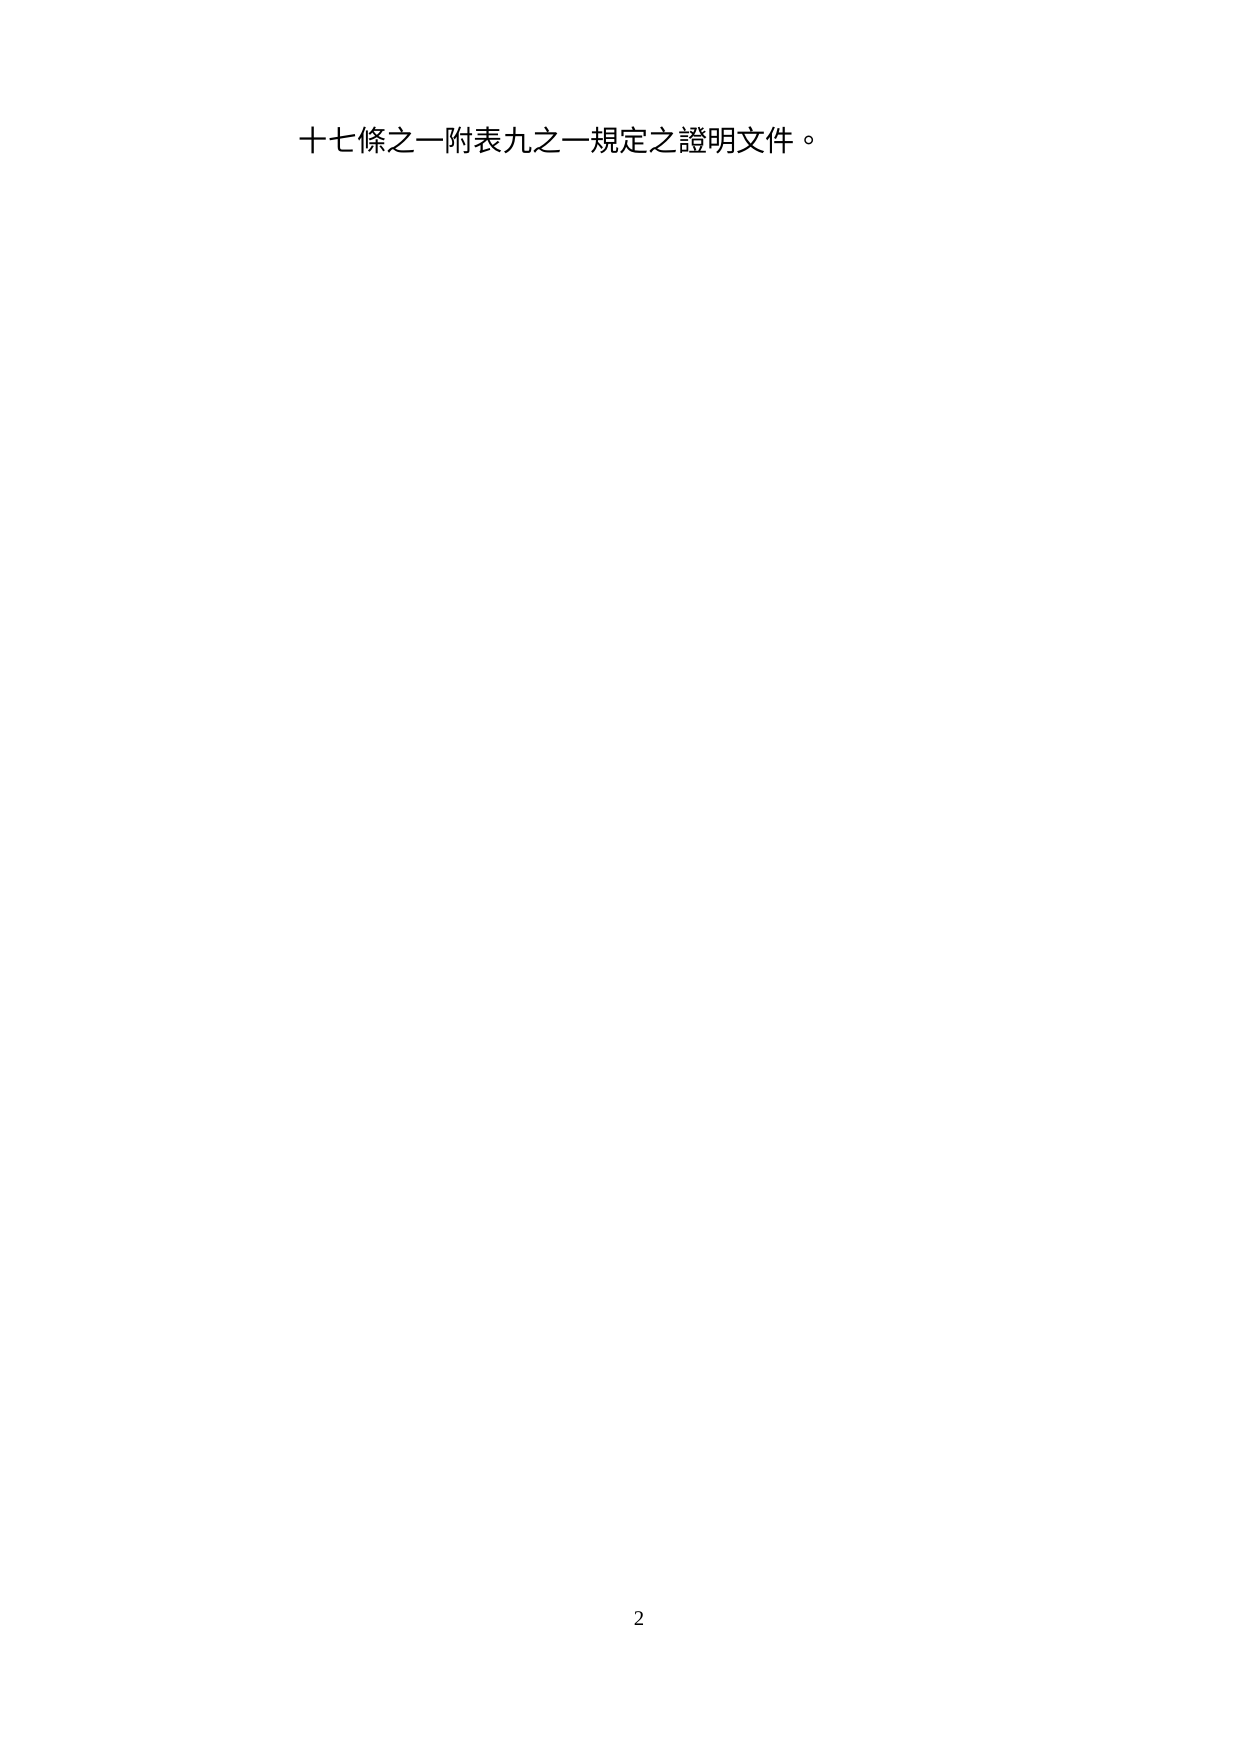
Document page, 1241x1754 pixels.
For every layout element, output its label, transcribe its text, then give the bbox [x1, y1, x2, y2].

text 十七條之一附表九之一規定之證明文件。 [240, 97, 1092, 160]
